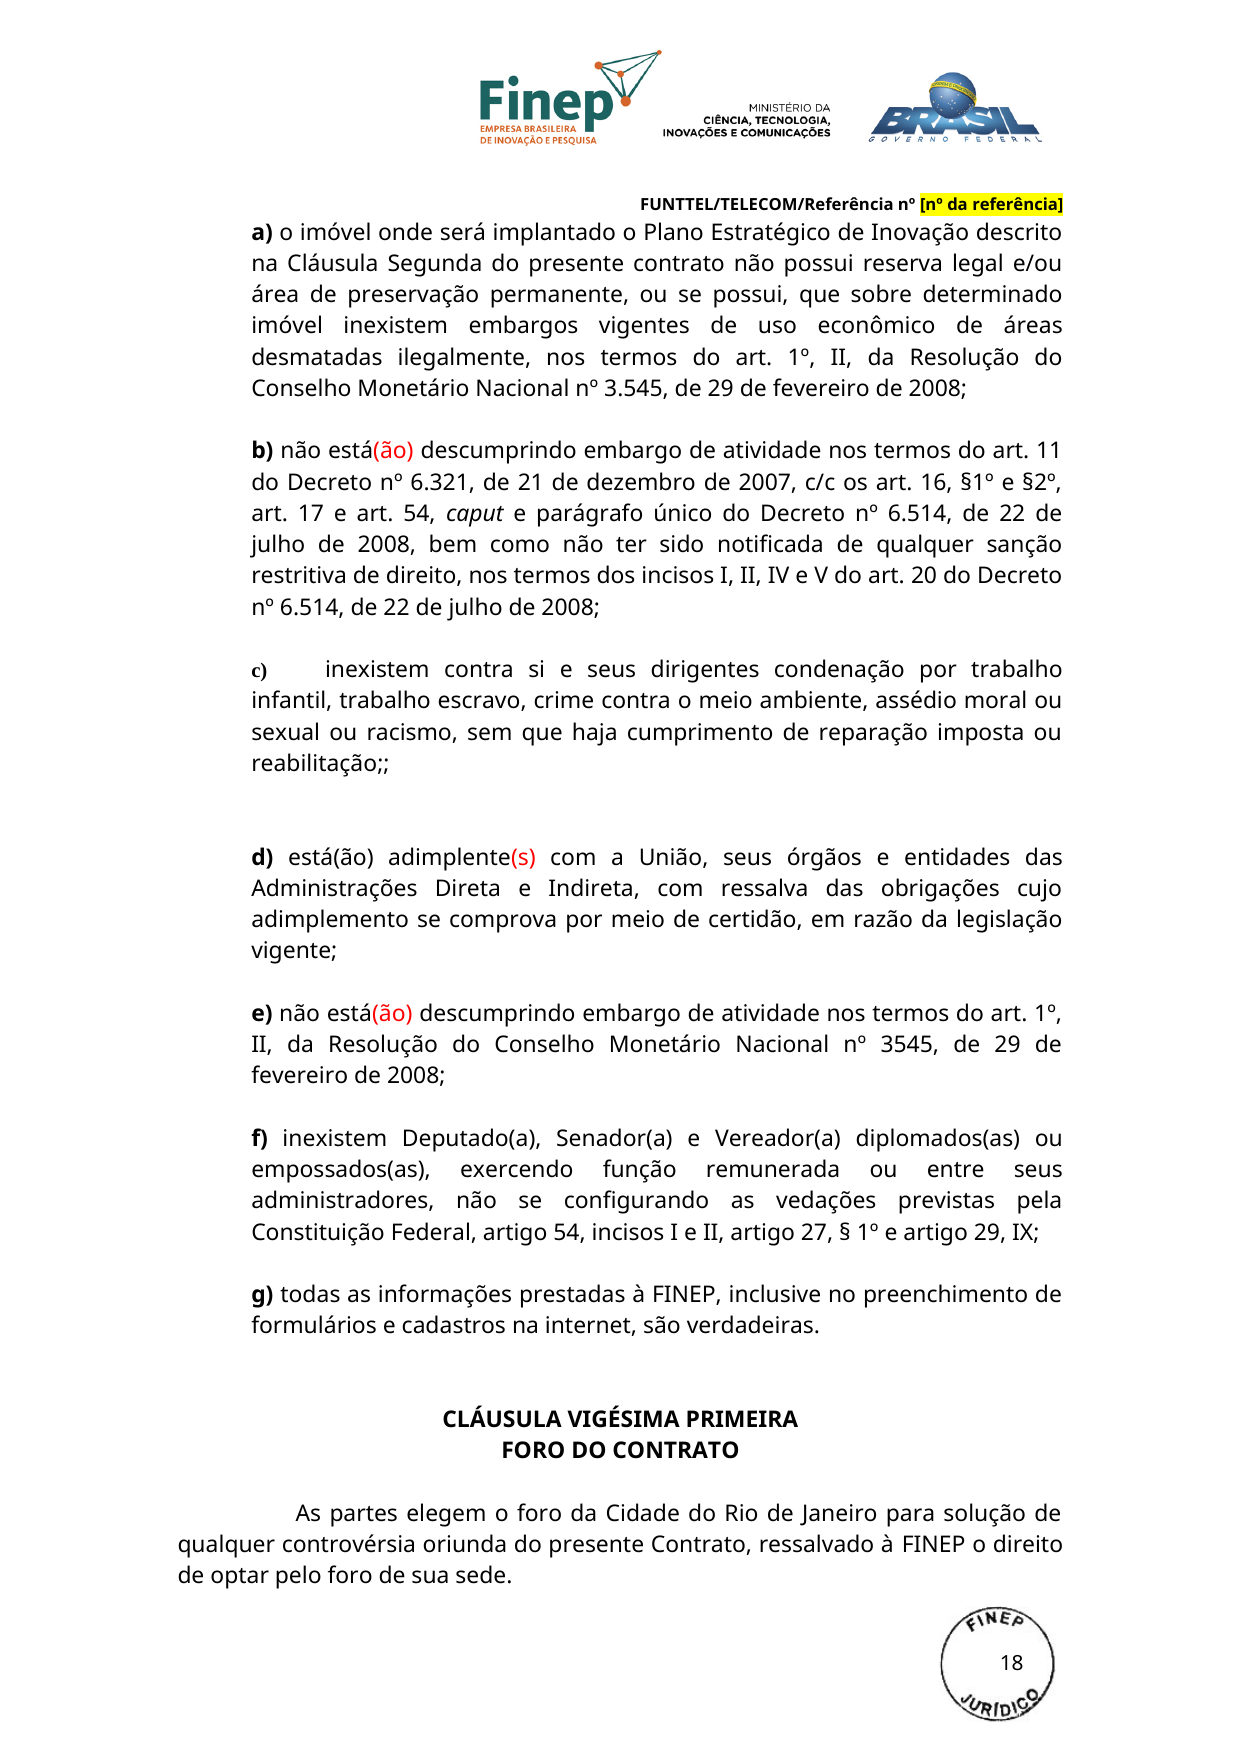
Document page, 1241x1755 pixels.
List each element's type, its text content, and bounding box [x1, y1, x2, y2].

text a) o imóvel onde será implantado o Plano Estratégico de Inovação descrito na Cláusula Segunda do presente contrato não possui reserva legal e/ou área de preservação permanente, ou se possui, que sobre determinado imóvel inexistem embargos vigentes de uso econômico de áreas desmatadas ilegalmente, nos termos do art. 1º, II, da Resolução do Conselho Monetário Nacional nº 3.545, de 29 de fevereiro de 2008; [251, 216, 1063, 403]
text FORO DO CONTRATO [177, 1434, 1063, 1466]
text e) não está(ão) descumprindo embargo de atividade nos termos do art. 1º, II, da Resolução do Conselho Monetário Nacional nº 3545, de 29 de fevereiro de 2008; [251, 997, 1063, 1091]
text CLÁUSULA VIGÉSIMA PRIMEIRA [177, 1403, 1063, 1434]
text f) inexistem Deputado(a), Senador(a) e Vereador(a) diplomados(as) ou empossados(as), exercendo função remunerada ou entre seus administradores, não se configurando as vedações previstas pela Constituição Federal, artigo 54, incisos I e II, artigo 27, § 1º e artigo 29, IX; [251, 1122, 1063, 1247]
text d) está(ão) adimplente(s) com a União, seus órgãos e entidades das Administrações Direta e Indireta, com ressalva das obrigações cujo adimplemento se comprova por meio de certidão, em razão da legislação vigente; [251, 841, 1063, 966]
text b) não está(ão) descumprindo embargo de atividade nos termos do art. 11 do Decreto nº 6.321, de 21 de dezembro de 2007, c/c os art. 16, §1º e §2º, art. 17 e art. 54, caput e parágrafo único do Decreto nº 6.514, de 22 de julho de 2008, bem como não ter sido notificada de qualquer sanção restritiva de direito, nos termos dos incisos I, II, IV e V do art. 20 do Decreto nº 6.514, de 22 de julho de 2008; [251, 434, 1063, 622]
text g) todas as informações prestadas à FINEP, inclusive no preenchimento de formulários e cadastros na internet, são verdadeiras. [251, 1278, 1063, 1341]
list inexistem contra si e seus dirigentes condenação por trabalho infantil, trabalho escravo, crime contra o meio ambiente, assédio moral ou sexual ou racismo, sem que haja cumprimento de reparação imposta ou reabilitação;; [251, 653, 1063, 778]
text As partes elegem o foro da Cidade do Rio de Janeiro para solução de qualquer controvérsia oriunda do presente Contrato, ressalvado à FINEP o direito de optar pelo foro de sua sede. [177, 1497, 1063, 1591]
